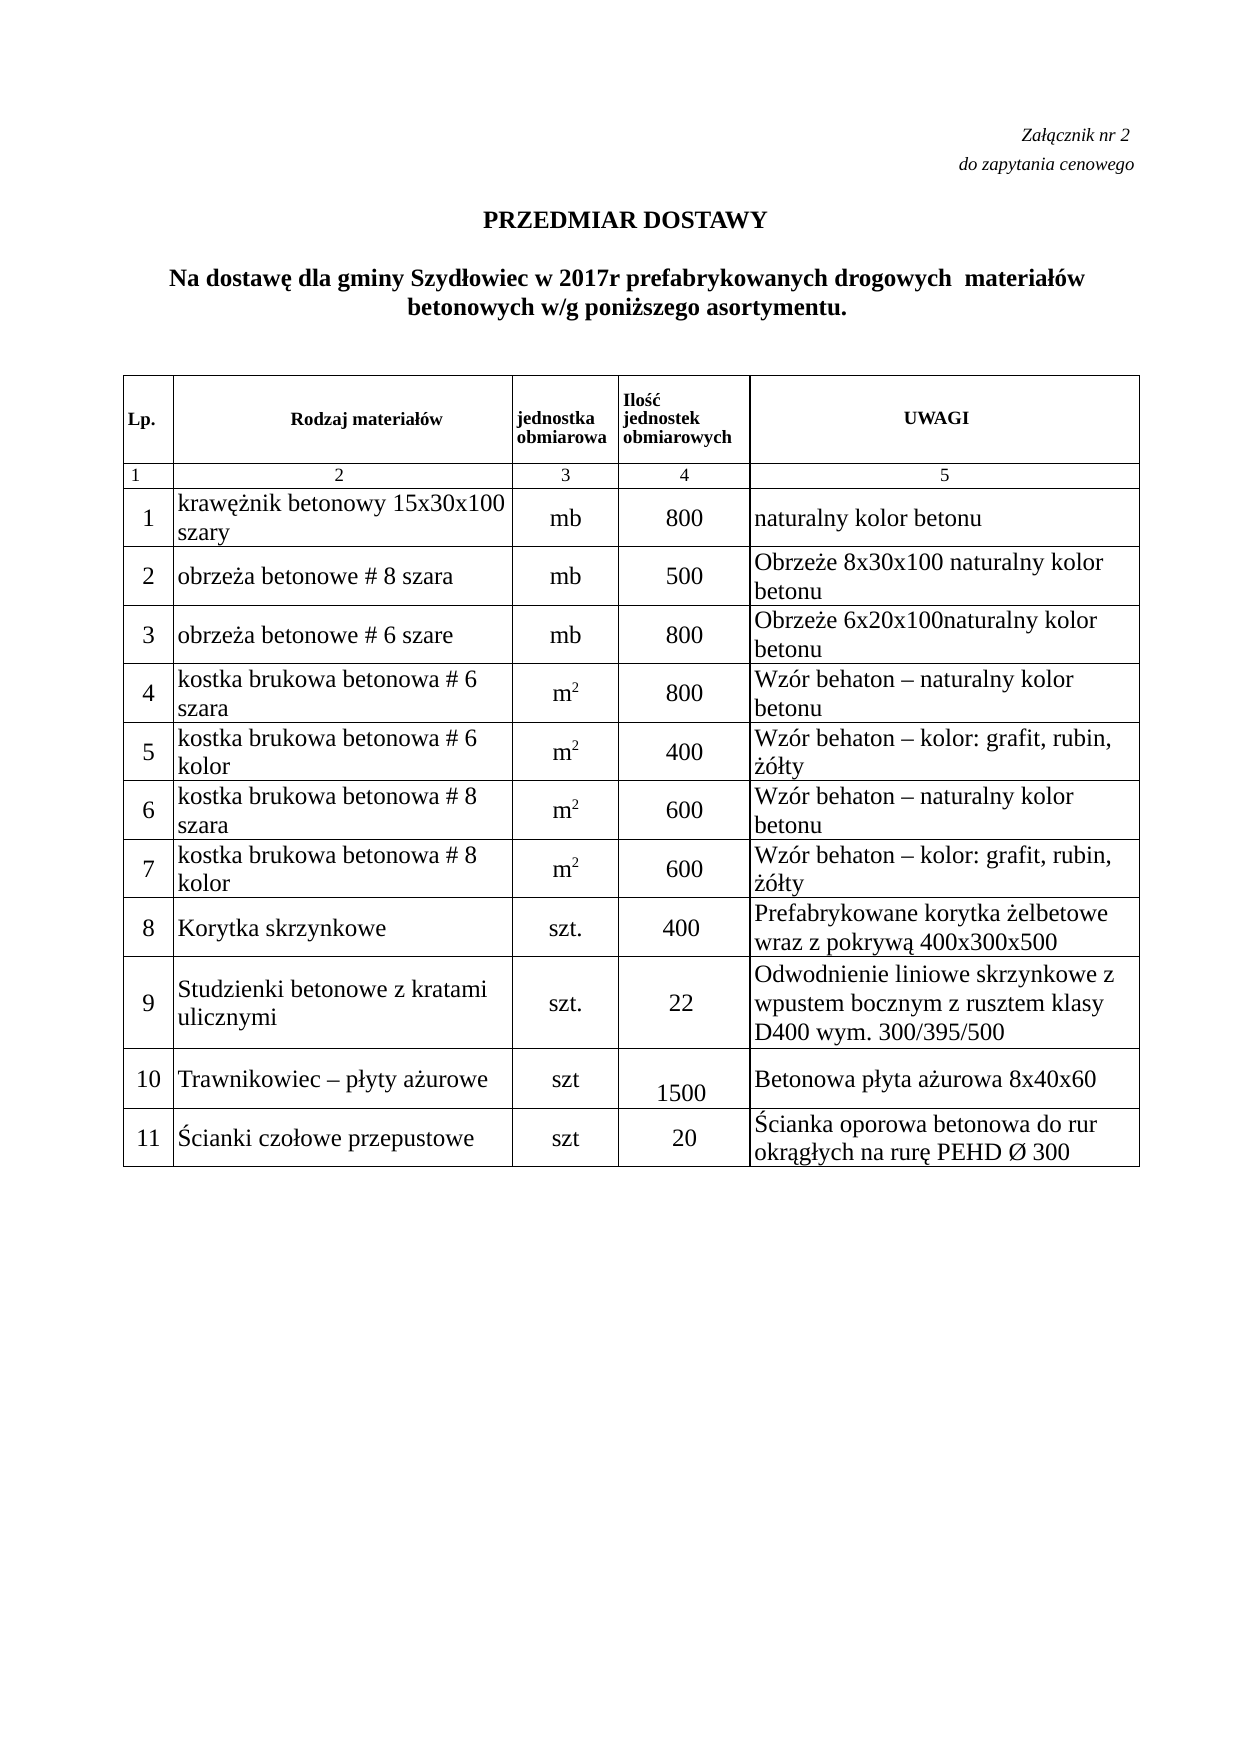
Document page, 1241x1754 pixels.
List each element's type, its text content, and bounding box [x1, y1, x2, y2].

table_cell m2 [513, 664, 618, 722]
table_cell 400 [619, 898, 749, 956]
table_header jednostka obmiarowa [513, 376, 618, 462]
table_cell obrzeża betonowe # 8 szara [174, 547, 512, 604]
table_cell mb [513, 489, 618, 546]
table_cell szt. [513, 957, 618, 1048]
table_cell 3 [513, 464, 618, 487]
table_cell szt [513, 1109, 618, 1166]
table_cell szt [513, 1049, 618, 1108]
table_cell 4 [124, 664, 173, 722]
table_cell 2 [124, 547, 173, 604]
table_cell Studzienki betonowe z kratami ulicznymi [174, 957, 512, 1048]
text do zapytania cenowego [118, 147, 1136, 176]
text Załącznik nr 2 [118, 118, 1136, 147]
table_cell 600 [619, 840, 749, 897]
table_header UWAGI [751, 376, 1139, 462]
table_cell m2 [513, 840, 618, 897]
table_header Rodzaj materiałów [174, 376, 512, 462]
table_cell 800 [619, 489, 749, 546]
table_cell 5 [751, 464, 1139, 487]
table_cell Korytka skrzynkowe [174, 898, 512, 956]
table_cell 1 [124, 489, 173, 546]
table_cell 8 [124, 898, 173, 956]
table_cell naturalny kolor betonu [751, 489, 1139, 546]
table_cell 1500 [619, 1049, 749, 1108]
table_cell 20 [619, 1109, 749, 1166]
table_cell 600 [619, 781, 749, 839]
table_header Ilość jednostek obmiarowych [619, 376, 749, 462]
table_cell obrzeża betonowe # 6 szare [174, 606, 512, 663]
table_cell 2 [174, 464, 512, 487]
table_cell Ścianki czołowe przepustowe [174, 1109, 512, 1166]
table_cell 500 [619, 547, 749, 604]
table_cell mb [513, 547, 618, 604]
table_cell m2 [513, 781, 618, 839]
table_cell 800 [619, 664, 749, 722]
table_cell m2 [513, 723, 618, 780]
table_cell mb [513, 606, 618, 663]
table_cell 4 [619, 464, 749, 487]
table_cell 800 [619, 606, 749, 663]
table_header Lp. [124, 376, 173, 462]
table_cell szt. [513, 898, 618, 956]
table_cell 11 [124, 1109, 173, 1166]
table_cell Odwodnienie liniowe skrzynkowe z wpustem bocznym z rusztem klasy D400 wym. 300/395/500 [751, 957, 1139, 1048]
table_cell 400 [619, 723, 749, 780]
text PRZEDMIAR DOSTAWY [117, 205, 1138, 234]
table_cell 6 [124, 781, 173, 839]
table_cell 10 [124, 1049, 173, 1108]
table_cell 9 [124, 957, 173, 1048]
text Na dostawę dla gminy Szydłowiec w 2017r prefabrykowanych drogowych materiałów betonowych w/g poniższego asortymentu. [118, 263, 1136, 321]
table_cell 22 [619, 957, 749, 1048]
table_cell Trawnikowiec – płyty ażurowe [174, 1049, 512, 1108]
table_cell 1 [124, 464, 173, 487]
table_cell 5 [124, 723, 173, 780]
table_cell 7 [124, 840, 173, 897]
table_cell Betonowa płyta ażurowa 8x40x60 [751, 1049, 1139, 1108]
table_cell 3 [124, 606, 173, 663]
